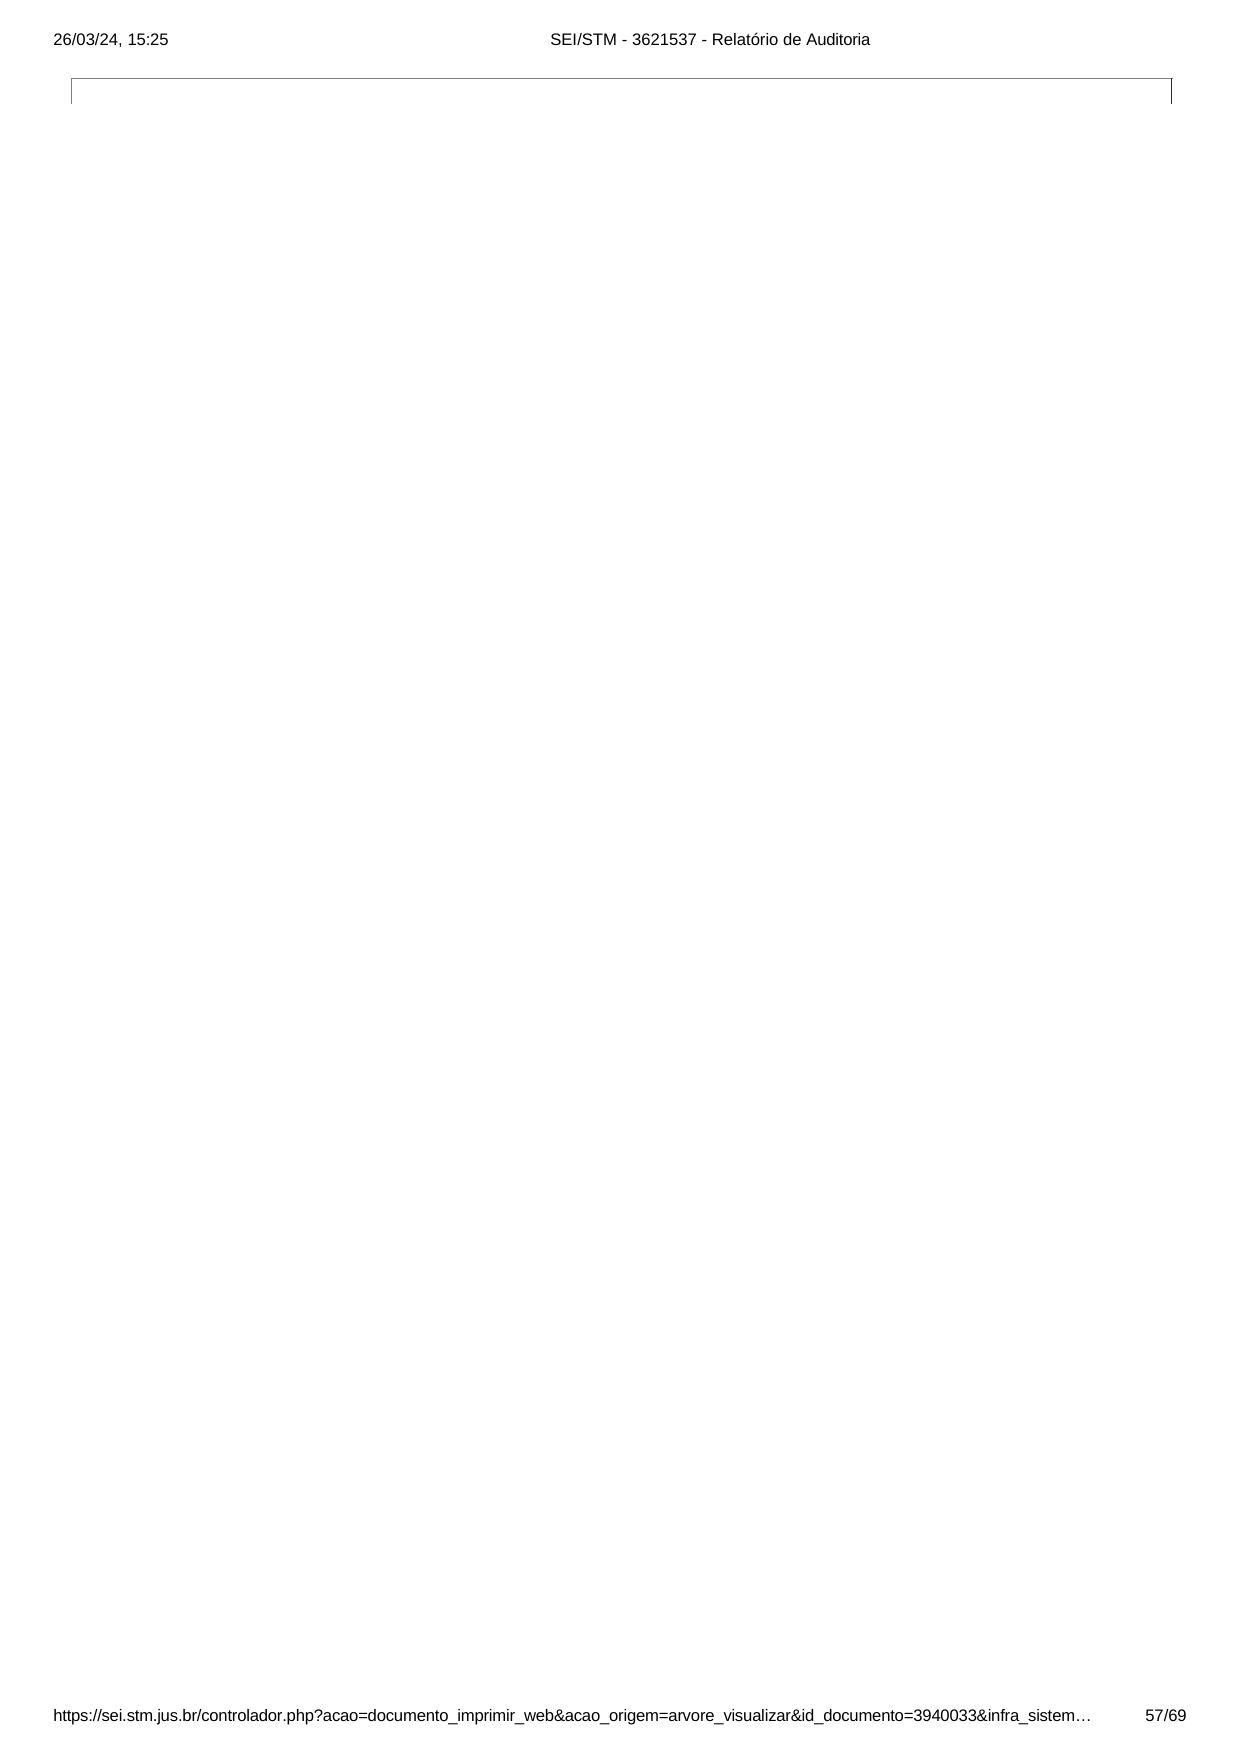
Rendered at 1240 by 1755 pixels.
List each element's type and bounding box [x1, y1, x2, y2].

table_cell [72, 79, 1171, 104]
